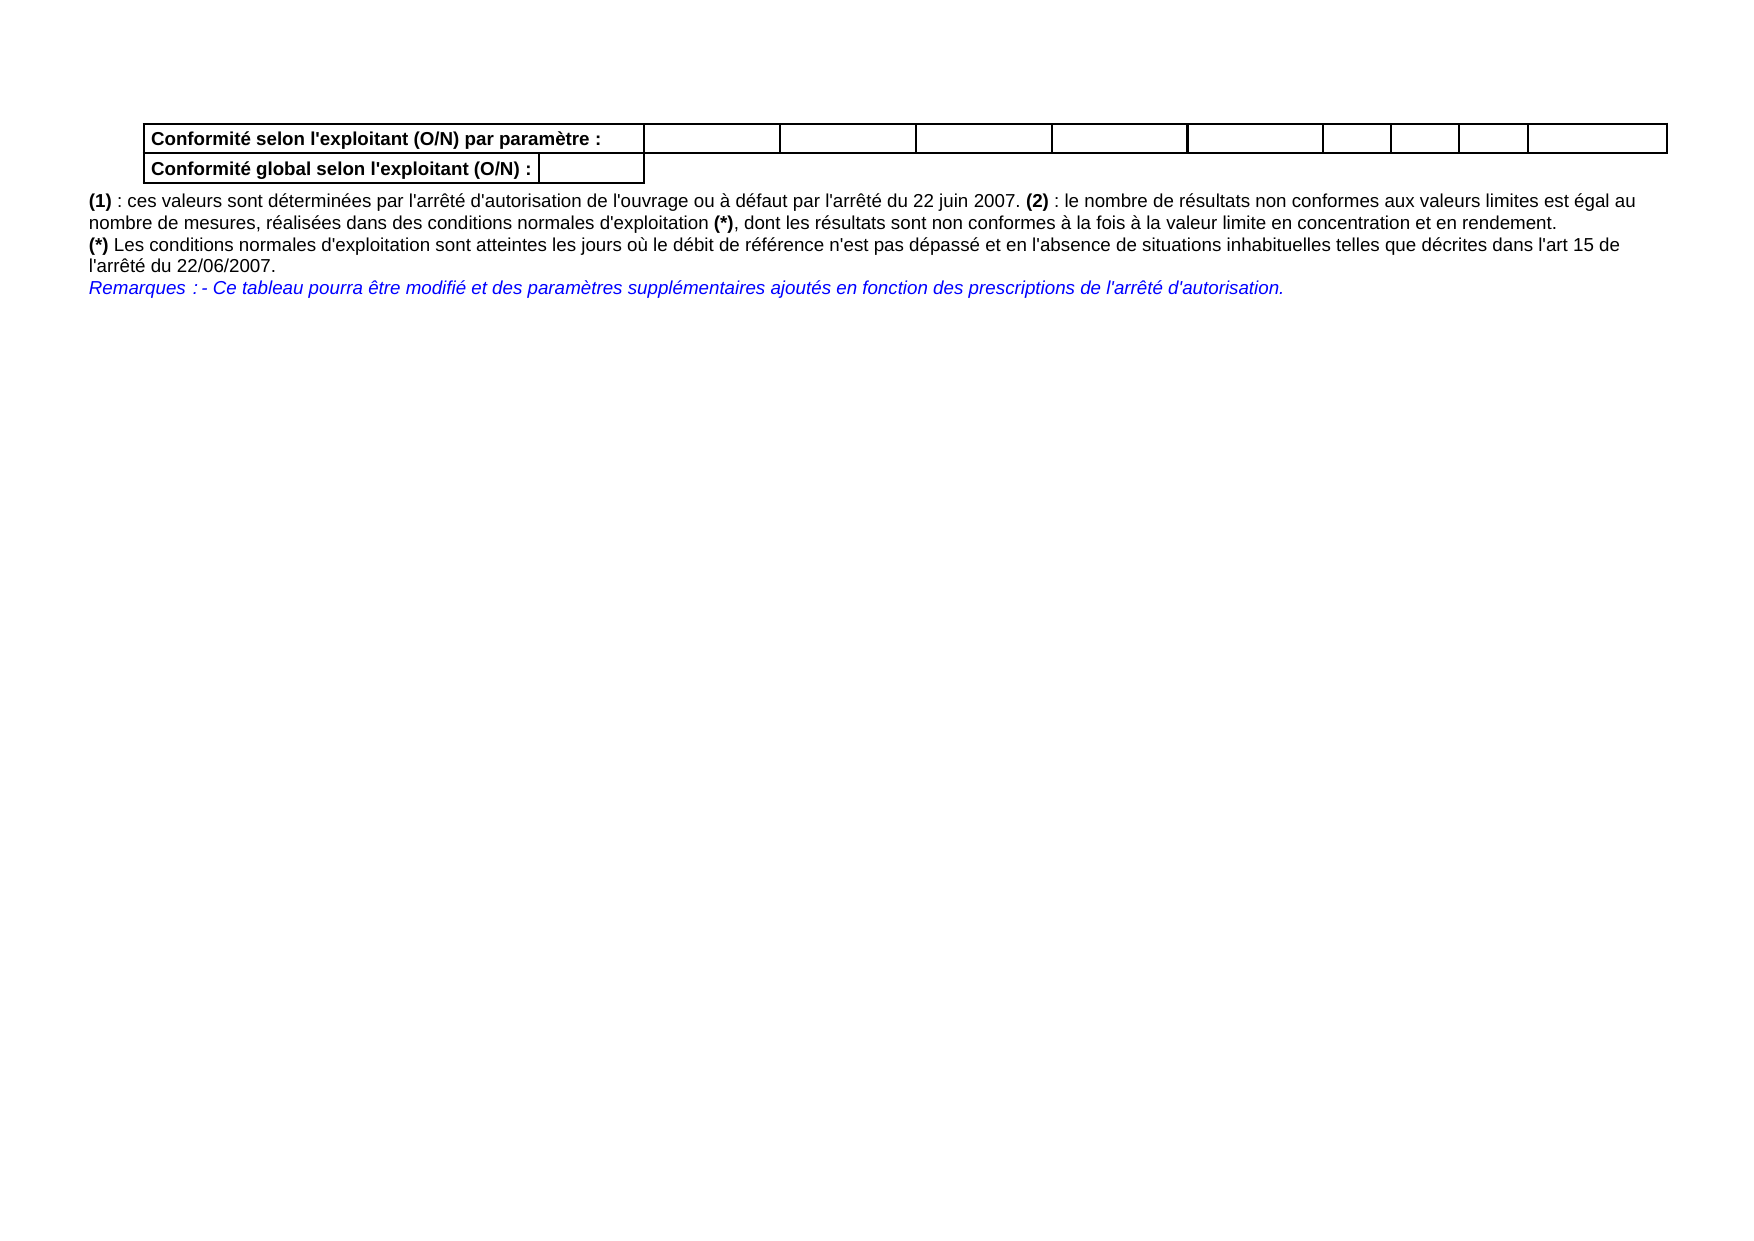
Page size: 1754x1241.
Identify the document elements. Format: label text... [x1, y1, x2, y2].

table_cell [1529, 125, 1666, 152]
table_cell Conformité selon l'exploitant (O/N) par paramètre : [145, 125, 643, 152]
table_cell [89, 123, 143, 152]
table_cell [781, 125, 915, 152]
text (*) Les conditions normales d'exploitation sont atteintes les jours où le débit de référence n'est pas dépassé et en l'absence de situations inhabituelles telles que décrites dans l'art 15 de l'arrêté du 22/06/2007. [89, 233, 1665, 276]
text Remarques : - Ce tableau pourra être modifié et des paramètres supplémentaires ajoutés en fonction des prescriptions de l'arrêté d'autorisation. [89, 276, 1665, 298]
table_cell [1460, 125, 1527, 152]
text (1) : ces valeurs sont déterminées par l'arrêté d'autorisation de l'ouvrage ou à défaut par l'arrêté du 22 juin 2007. (2) : le nombre de résultats non conformes aux valeurs limites est égal au nombre de mesures, réalisées dans des conditions normales d'exploitation (*), dont les résultats sont non conformes à la fois à la valeur limite en concentration et en rendement. [89, 190, 1665, 233]
table_cell [540, 154, 643, 182]
table_cell [645, 154, 1667, 182]
table_cell [1189, 125, 1322, 152]
table_cell [89, 152, 143, 182]
table_cell Conformité global selon l'exploitant (O/N) : [145, 154, 538, 182]
table_cell [917, 125, 1051, 152]
table_cell [1324, 125, 1390, 152]
table_cell [645, 125, 779, 152]
table_cell [1392, 125, 1458, 152]
table_cell [1053, 125, 1186, 152]
